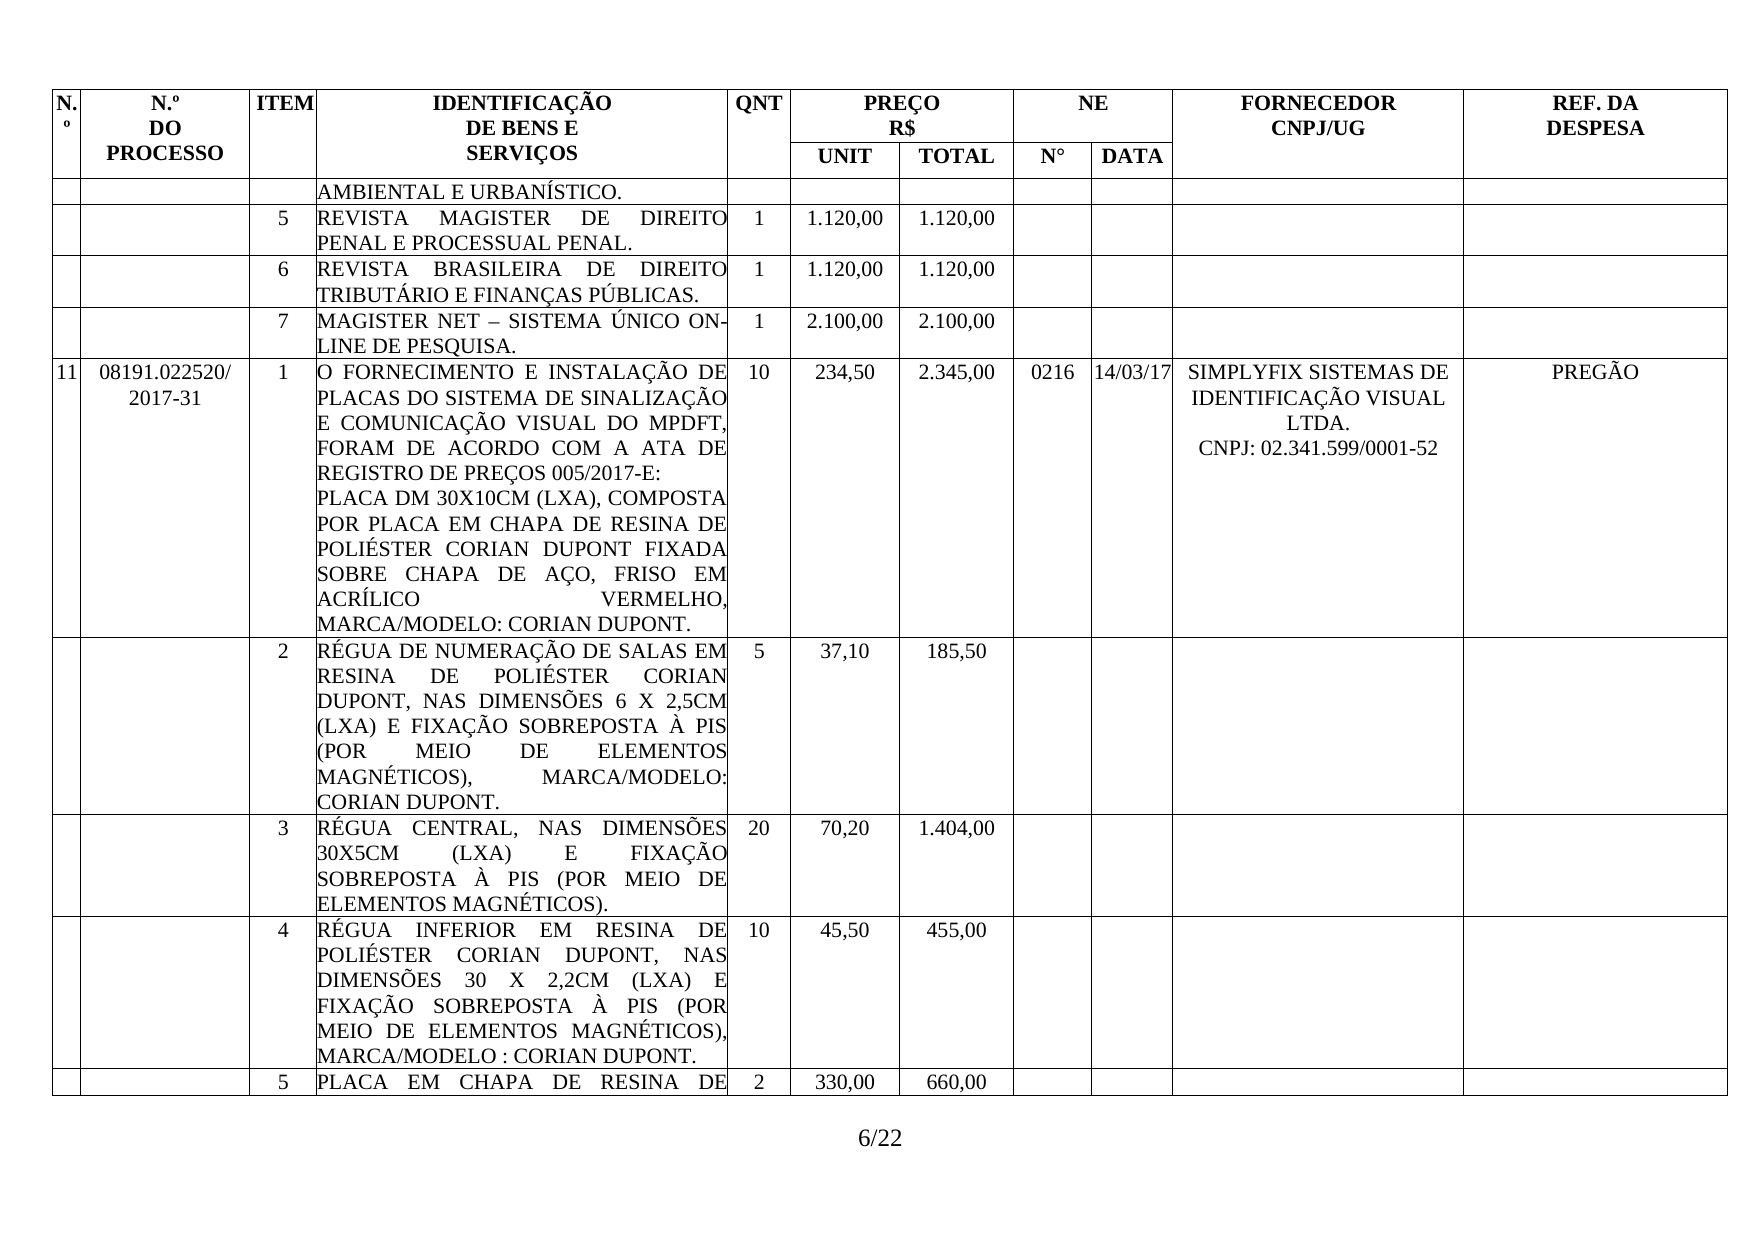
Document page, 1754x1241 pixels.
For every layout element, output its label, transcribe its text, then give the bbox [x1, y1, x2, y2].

table_cell [1173, 917, 1463, 1068]
table_cell RÉGUA INFERIOR EM RESINA DE POLIÉSTER CORIAN DUPONT, NAS DIMENSÕES 30 X 2,2CM (LXA) E FIXAÇÃO SOBREPOSTA À PIS (POR MEIO DE ELEMENTOS MAGNÉTICOS), MARCA/MODELO : CORIAN DUPONT. [317, 917, 727, 1068]
table_cell N° [1014, 143, 1091, 178]
table_cell PLACA EM CHAPA DE RESINA DE [317, 1069, 727, 1095]
table_cell [81, 638, 249, 814]
table_cell [1092, 638, 1172, 814]
table_cell [53, 815, 80, 916]
table_cell 10 [728, 917, 790, 1068]
table_cell 37,10 [791, 638, 899, 814]
table_cell 6 [250, 256, 316, 307]
table_cell 1.120,00 [791, 256, 899, 307]
table_cell [1092, 179, 1172, 204]
table_cell [81, 1069, 249, 1095]
table_cell 2 [250, 638, 316, 814]
table_header N.º DO PROCESSO [81, 90, 249, 178]
table_cell 5 [250, 205, 316, 255]
table_cell [53, 205, 80, 255]
table_cell [1464, 179, 1727, 204]
table_cell 2 [728, 1069, 790, 1095]
table_cell [1464, 256, 1727, 307]
table_cell 660,00 [900, 1069, 1013, 1095]
table_cell [1014, 205, 1091, 255]
table_cell [1014, 256, 1091, 307]
table_cell PREGÃO [1464, 359, 1727, 637]
table_cell 1.120,00 [900, 205, 1013, 255]
table_cell [1092, 815, 1172, 916]
table_cell [1092, 205, 1172, 255]
table_cell 234,50 [791, 359, 899, 637]
table_cell UNIT [791, 143, 899, 178]
table_cell 2.345,00 [900, 359, 1013, 637]
table_cell TOTAL [900, 143, 1013, 178]
table_cell [81, 308, 249, 358]
table_cell RÉGUA DE NUMERAÇÃO DE SALAS EM RESINA DE POLIÉSTER CORIAN DUPONT, NAS DIMENSÕES 6 X 2,5CM (LXA) E FIXAÇÃO SOBREPOSTA À PIS (POR MEIO DE ELEMENTOS MAGNÉTICOS), MARCA/MODELO: CORIAN DUPONT. [317, 638, 727, 814]
table_cell 1 [728, 308, 790, 358]
table_cell [791, 179, 899, 204]
table_cell [1014, 179, 1091, 204]
table_cell [1464, 308, 1727, 358]
table_cell 11 [53, 359, 80, 637]
table_cell [1092, 1069, 1172, 1095]
table_cell [1173, 308, 1463, 358]
table_cell [81, 179, 249, 204]
table_cell 2.100,00 [900, 308, 1013, 358]
table_cell 5 [728, 638, 790, 814]
table_cell 3 [250, 815, 316, 916]
table_header PREÇO R$ [791, 90, 1013, 142]
table_cell 20 [728, 815, 790, 916]
table_header NE [1014, 90, 1172, 142]
table_cell 1 [728, 205, 790, 255]
table_cell [1464, 917, 1727, 1068]
table_cell 14/03/17 [1092, 359, 1172, 637]
table_cell 7 [250, 308, 316, 358]
table_cell [1173, 638, 1463, 814]
table_cell [1092, 308, 1172, 358]
table_cell [900, 179, 1013, 204]
table_cell MAGISTER NET – SISTEMA ÚNICO ON-LINE DE PESQUISA. [317, 308, 727, 358]
table_cell [53, 308, 80, 358]
table_cell [1092, 917, 1172, 1068]
table_header FORNECEDOR CNPJ/UG [1173, 90, 1463, 178]
table_cell 45,50 [791, 917, 899, 1068]
table_cell [81, 815, 249, 916]
table_cell 0216 [1014, 359, 1091, 637]
table_cell [1173, 1069, 1463, 1095]
table_header QNT [728, 90, 790, 178]
table_cell RÉGUA CENTRAL, NAS DIMENSÕES 30X5CM (LXA) E FIXAÇÃO SOBREPOSTA À PIS (POR MEIO DE ELEMENTOS MAGNÉTICOS). [317, 815, 727, 916]
table_cell [250, 179, 316, 204]
table_cell [1014, 815, 1091, 916]
table_cell 4 [250, 917, 316, 1068]
table_cell O FORNECIMENTO E INSTALAÇÃO DE PLACAS DO SISTEMA DE SINALIZAÇÃO E COMUNICAÇÃO VISUAL DO MPDFT, FORAM DE ACORDO COM A ATA DE REGISTRO DE PREÇOS 005/2017-E: PLACA DM 30X10CM (LXA), COMPOSTA POR PLACA EM CHAPA DE RESINA DE POLIÉSTER CORIAN DUPONT FIXADA SOBRE CHAPA DE AÇO, FRISO EM ACRÍLICO VERMELHO, MARCA/MODELO: CORIAN DUPONT. [317, 359, 727, 637]
table_cell [1014, 1069, 1091, 1095]
table_cell [1173, 179, 1463, 204]
table_cell 185,50 [900, 638, 1013, 814]
table_cell [1173, 205, 1463, 255]
table_cell 1.120,00 [900, 256, 1013, 307]
table_cell [1464, 205, 1727, 255]
table_cell DATA [1092, 143, 1172, 178]
table_cell [1014, 638, 1091, 814]
table_cell 1.120,00 [791, 205, 899, 255]
table_cell [1014, 917, 1091, 1068]
table_cell 10 [728, 359, 790, 637]
table_cell [53, 256, 80, 307]
table_cell SIMPLYFIX SISTEMAS DE IDENTIFICAÇÃO VISUAL LTDA. CNPJ: 02.341.599/0001-52 [1173, 359, 1463, 637]
table_cell [1173, 815, 1463, 916]
table_cell [53, 917, 80, 1068]
table_cell [81, 256, 249, 307]
table_cell 330,00 [791, 1069, 899, 1095]
table_header REF. DA DESPESA [1464, 90, 1727, 178]
table_header IDENTIFICAÇÃO DE BENS E SERVIÇOS [317, 90, 727, 178]
table_cell [53, 179, 80, 204]
table_cell [1092, 256, 1172, 307]
table_cell [53, 1069, 80, 1095]
table_header ITEM [250, 90, 316, 178]
table_cell 1 [250, 359, 316, 637]
table_cell [1464, 638, 1727, 814]
table_cell [728, 179, 790, 204]
table_cell 70,20 [791, 815, 899, 916]
table_cell 5 [250, 1069, 316, 1095]
table_cell 455,00 [900, 917, 1013, 1068]
table_header N.º [53, 90, 80, 178]
table_cell AMBIENTAL E URBANÍSTICO. [317, 179, 727, 204]
table_cell 08191.022520/ 2017-31 [81, 359, 249, 637]
table_cell REVISTA MAGISTER DE DIREITO PENAL E PROCESSUAL PENAL. [317, 205, 727, 255]
table_cell [81, 205, 249, 255]
table_cell [53, 638, 80, 814]
table_cell 2.100,00 [791, 308, 899, 358]
table_cell [1464, 815, 1727, 916]
table_cell REVISTA BRASILEIRA DE DIREITO TRIBUTÁRIO E FINANÇAS PÚBLICAS. [317, 256, 727, 307]
table_cell 1 [728, 256, 790, 307]
table_cell [1464, 1069, 1727, 1095]
table_cell 1.404,00 [900, 815, 1013, 916]
table_cell [1173, 256, 1463, 307]
table_cell [81, 917, 249, 1068]
table_cell [1014, 308, 1091, 358]
